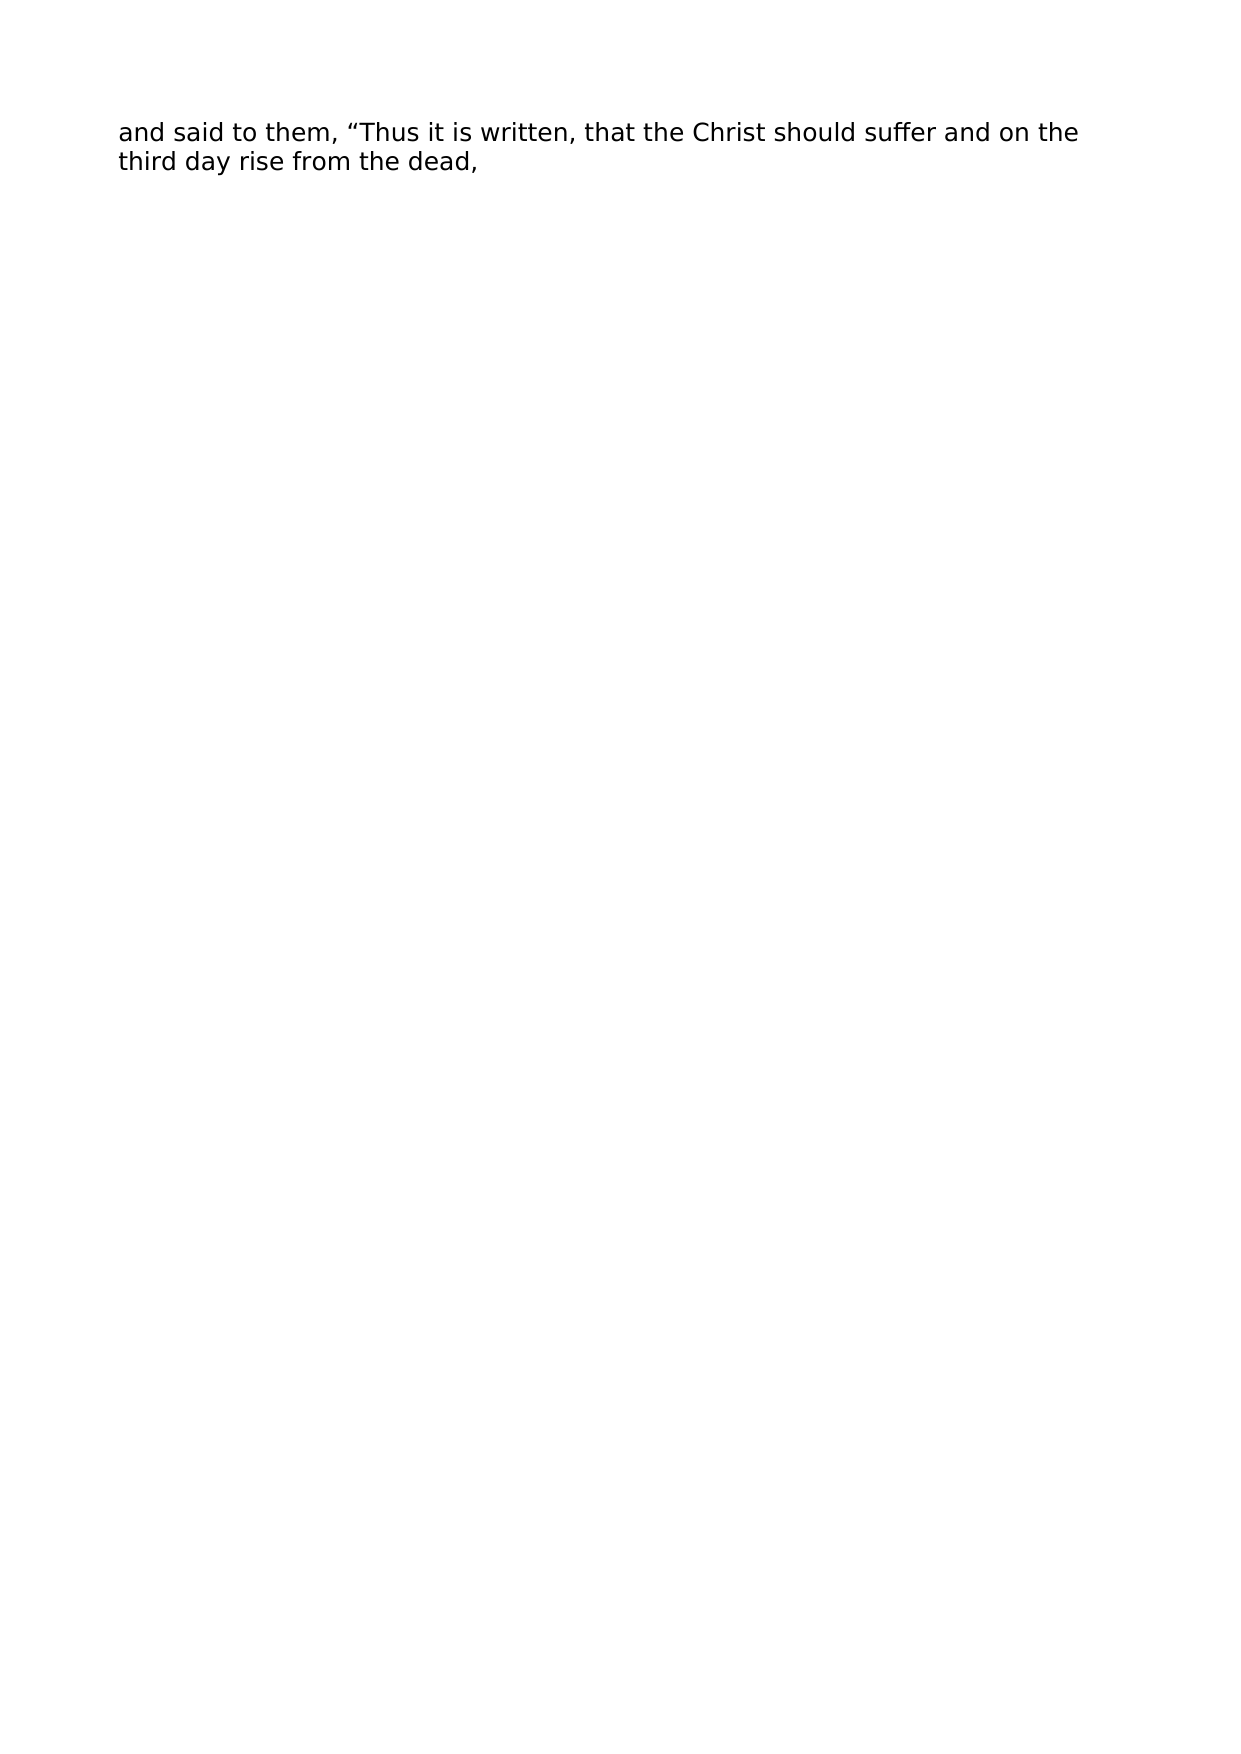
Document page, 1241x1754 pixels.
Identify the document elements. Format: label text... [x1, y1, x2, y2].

text and said to them, “Thus it is written, that the Christ should suffer and on the third day rise from the dead, [118, 118, 1122, 176]
